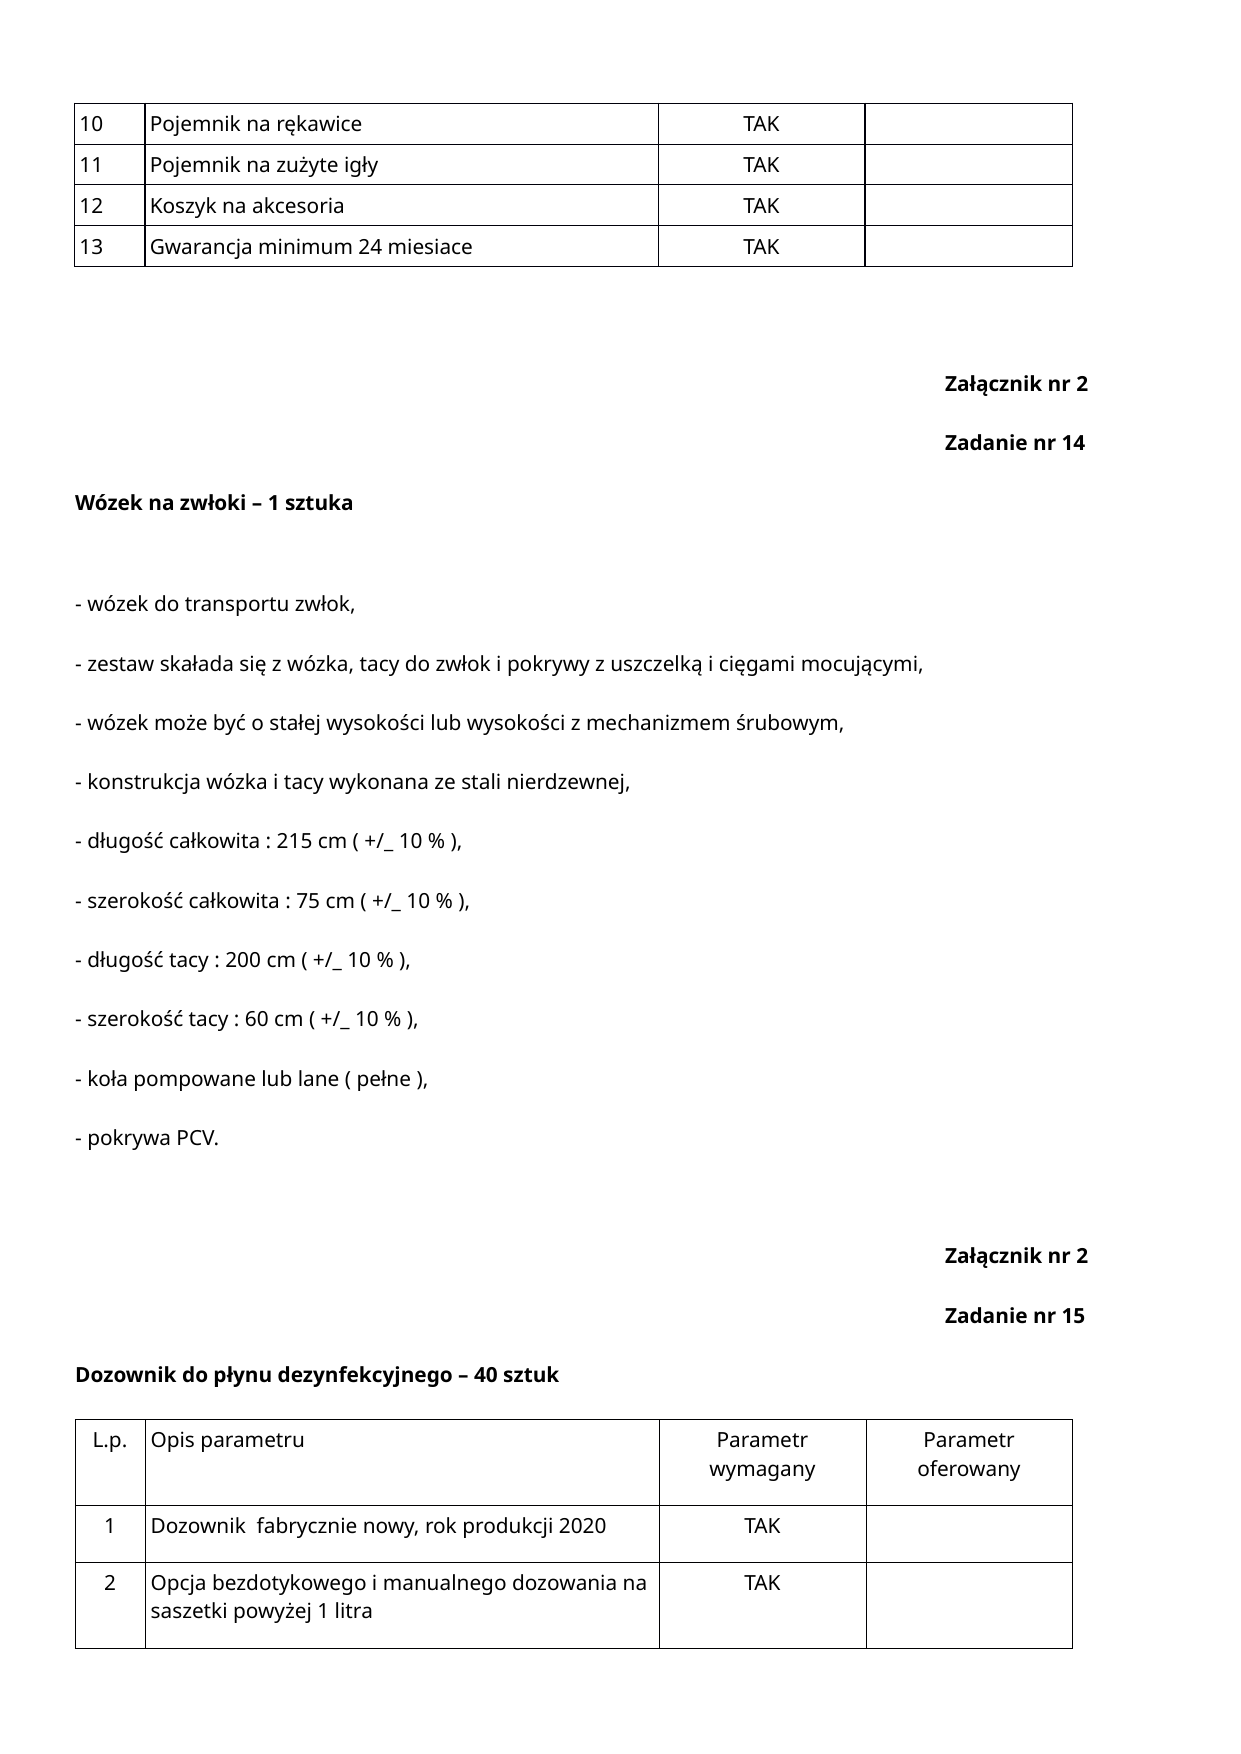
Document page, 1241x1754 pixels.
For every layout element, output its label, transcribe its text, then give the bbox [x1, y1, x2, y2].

text - szerokość tacy : 60 cm ( +/_ 10 % ), [75, 1004, 1165, 1033]
text Załącznik nr 2 [75, 369, 1165, 398]
table_cell Opcja bezdotykowego i manualnego dozowania na saszetki powyżej 1 litra [146, 1563, 659, 1647]
table_cell TAK [659, 145, 864, 184]
text Wózek na zwłoki – 1 sztuka [75, 488, 1165, 516]
table_cell [867, 1506, 1072, 1562]
table_cell [866, 145, 1072, 184]
table_cell 10 [75, 104, 144, 143]
text - koła pompowane lub lane ( pełne ), [75, 1064, 1165, 1092]
text - długość tacy : 200 cm ( +/_ 10 % ), [75, 945, 1165, 974]
table_header Opis parametru [146, 1420, 659, 1505]
table_header Parametr oferowany [867, 1420, 1072, 1505]
text Zadanie nr 14 [75, 428, 1165, 457]
table_cell Koszyk na akcesoria [146, 185, 658, 225]
text Dozownik do płynu dezynfekcyjnego – 40 sztuk [75, 1360, 1165, 1388]
table_cell TAK [659, 104, 864, 143]
table_cell 11 [75, 145, 144, 184]
table_cell 12 [75, 185, 144, 225]
text - długość całkowita : 215 cm ( +/_ 10 % ), [75, 827, 1165, 855]
table_cell Dozownik fabrycznie nowy, rok produkcji 2020 [146, 1506, 659, 1562]
table_cell TAK [660, 1563, 866, 1647]
text - konstrukcja wózka i tacy wykonana ze stali nierdzewnej, [75, 767, 1165, 796]
table_cell 13 [75, 226, 144, 266]
table_cell Pojemnik na zużyte igły [146, 145, 658, 184]
table_cell 1 [76, 1506, 145, 1562]
table_cell Pojemnik na rękawice [146, 104, 658, 143]
table_cell Gwarancja minimum 24 miesiace [146, 226, 658, 266]
table_cell [866, 104, 1072, 143]
text - szerokość całkowita : 75 cm ( +/_ 10 % ), [75, 886, 1165, 914]
table_cell TAK [659, 185, 864, 225]
text - wózek może być o stałej wysokości lub wysokości z mechanizmem śrubowym, [75, 708, 1165, 737]
text Zadanie nr 15 [75, 1301, 1165, 1329]
text - pokrywa PCV. [75, 1123, 1165, 1151]
text Załącznik nr 2 [75, 1242, 1165, 1270]
table_cell [866, 185, 1072, 225]
table_cell TAK [660, 1506, 866, 1562]
text - zestaw skałada się z wózka, tacy do zwłok i pokrywy z uszczelką i cięgami mocującymi, [75, 649, 1165, 677]
text - wózek do transportu zwłok, [75, 589, 1165, 618]
table_header L.p. [76, 1420, 145, 1505]
table_cell [867, 1563, 1072, 1647]
table_cell 2 [76, 1563, 145, 1647]
table_cell TAK [659, 226, 864, 266]
table_cell [866, 226, 1072, 266]
table_header Parametr wymagany [660, 1420, 866, 1505]
